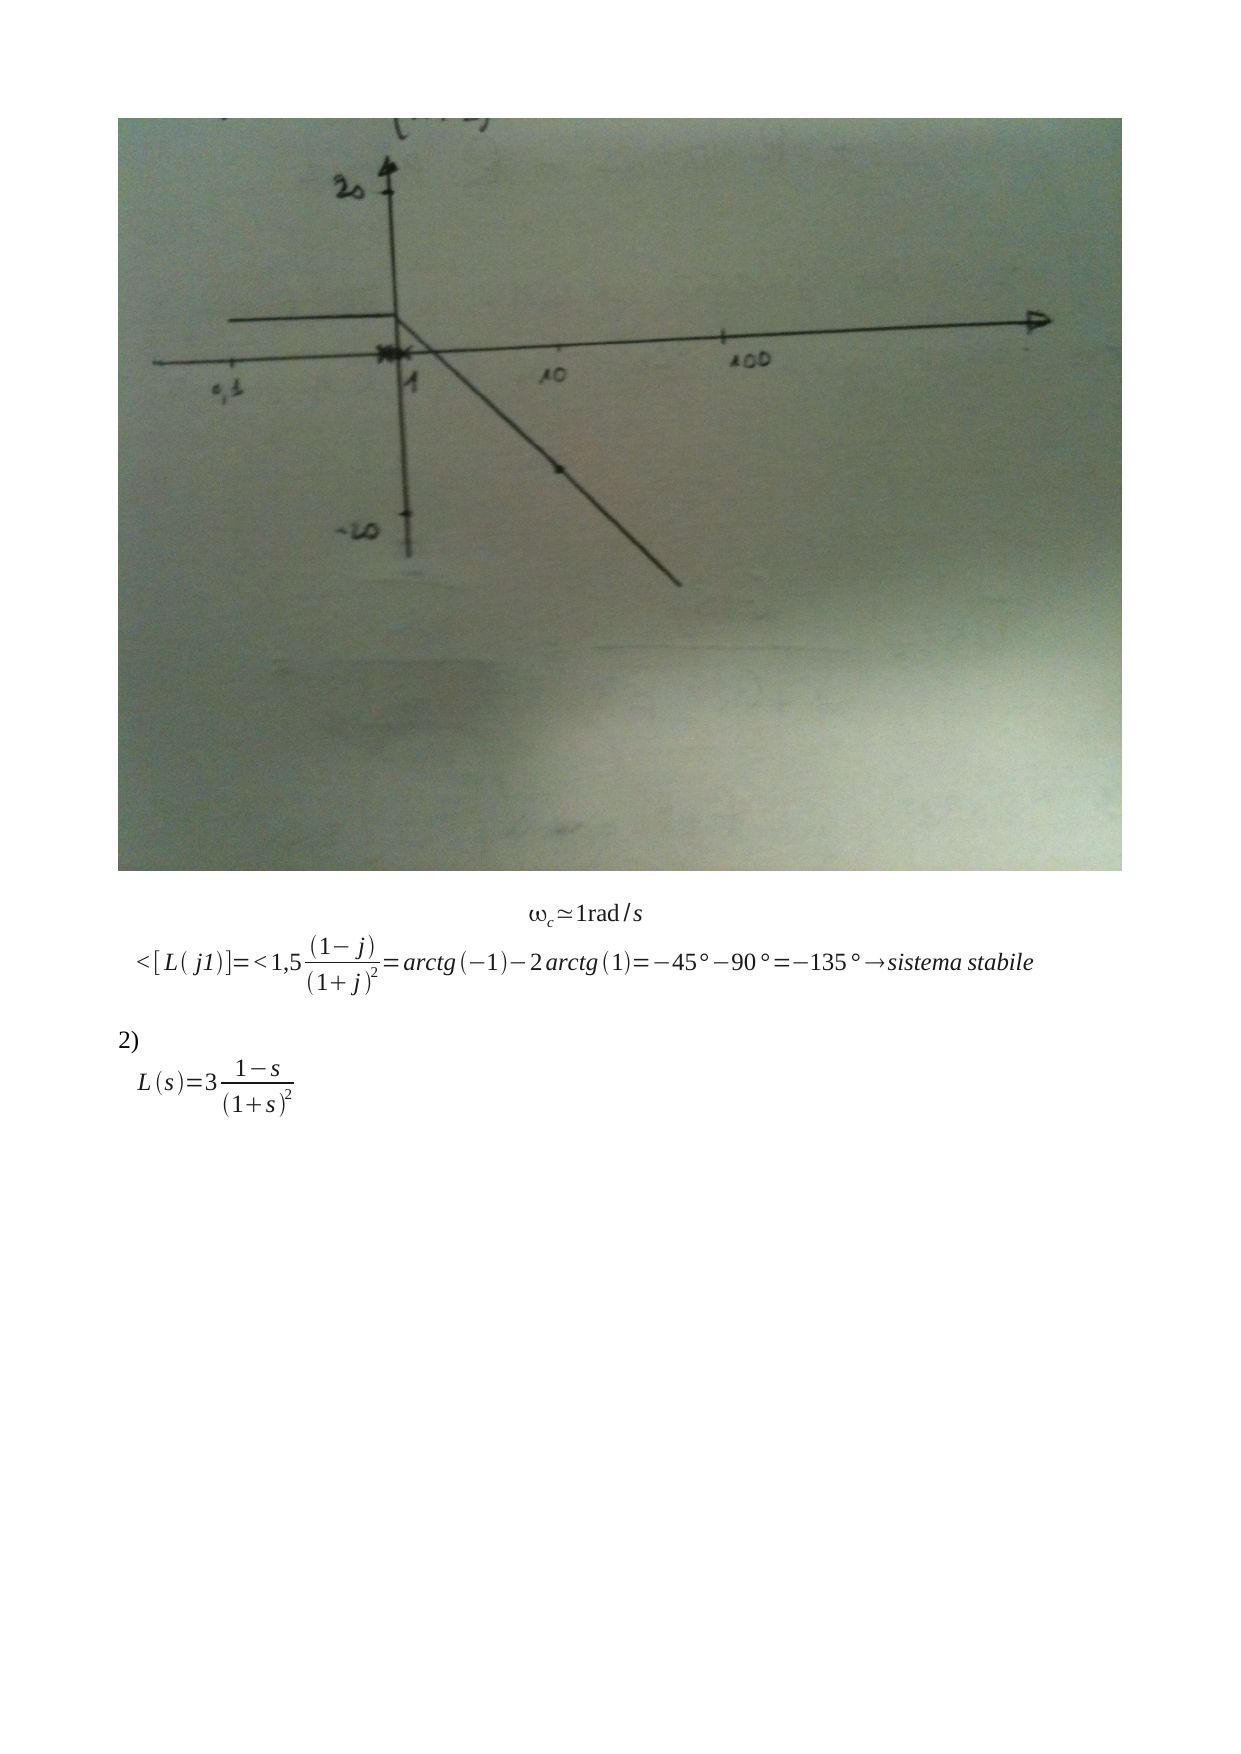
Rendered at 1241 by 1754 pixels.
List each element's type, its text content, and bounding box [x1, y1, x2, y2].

text 2) [118, 1026, 1122, 1054]
picture [118, 118, 1122, 871]
